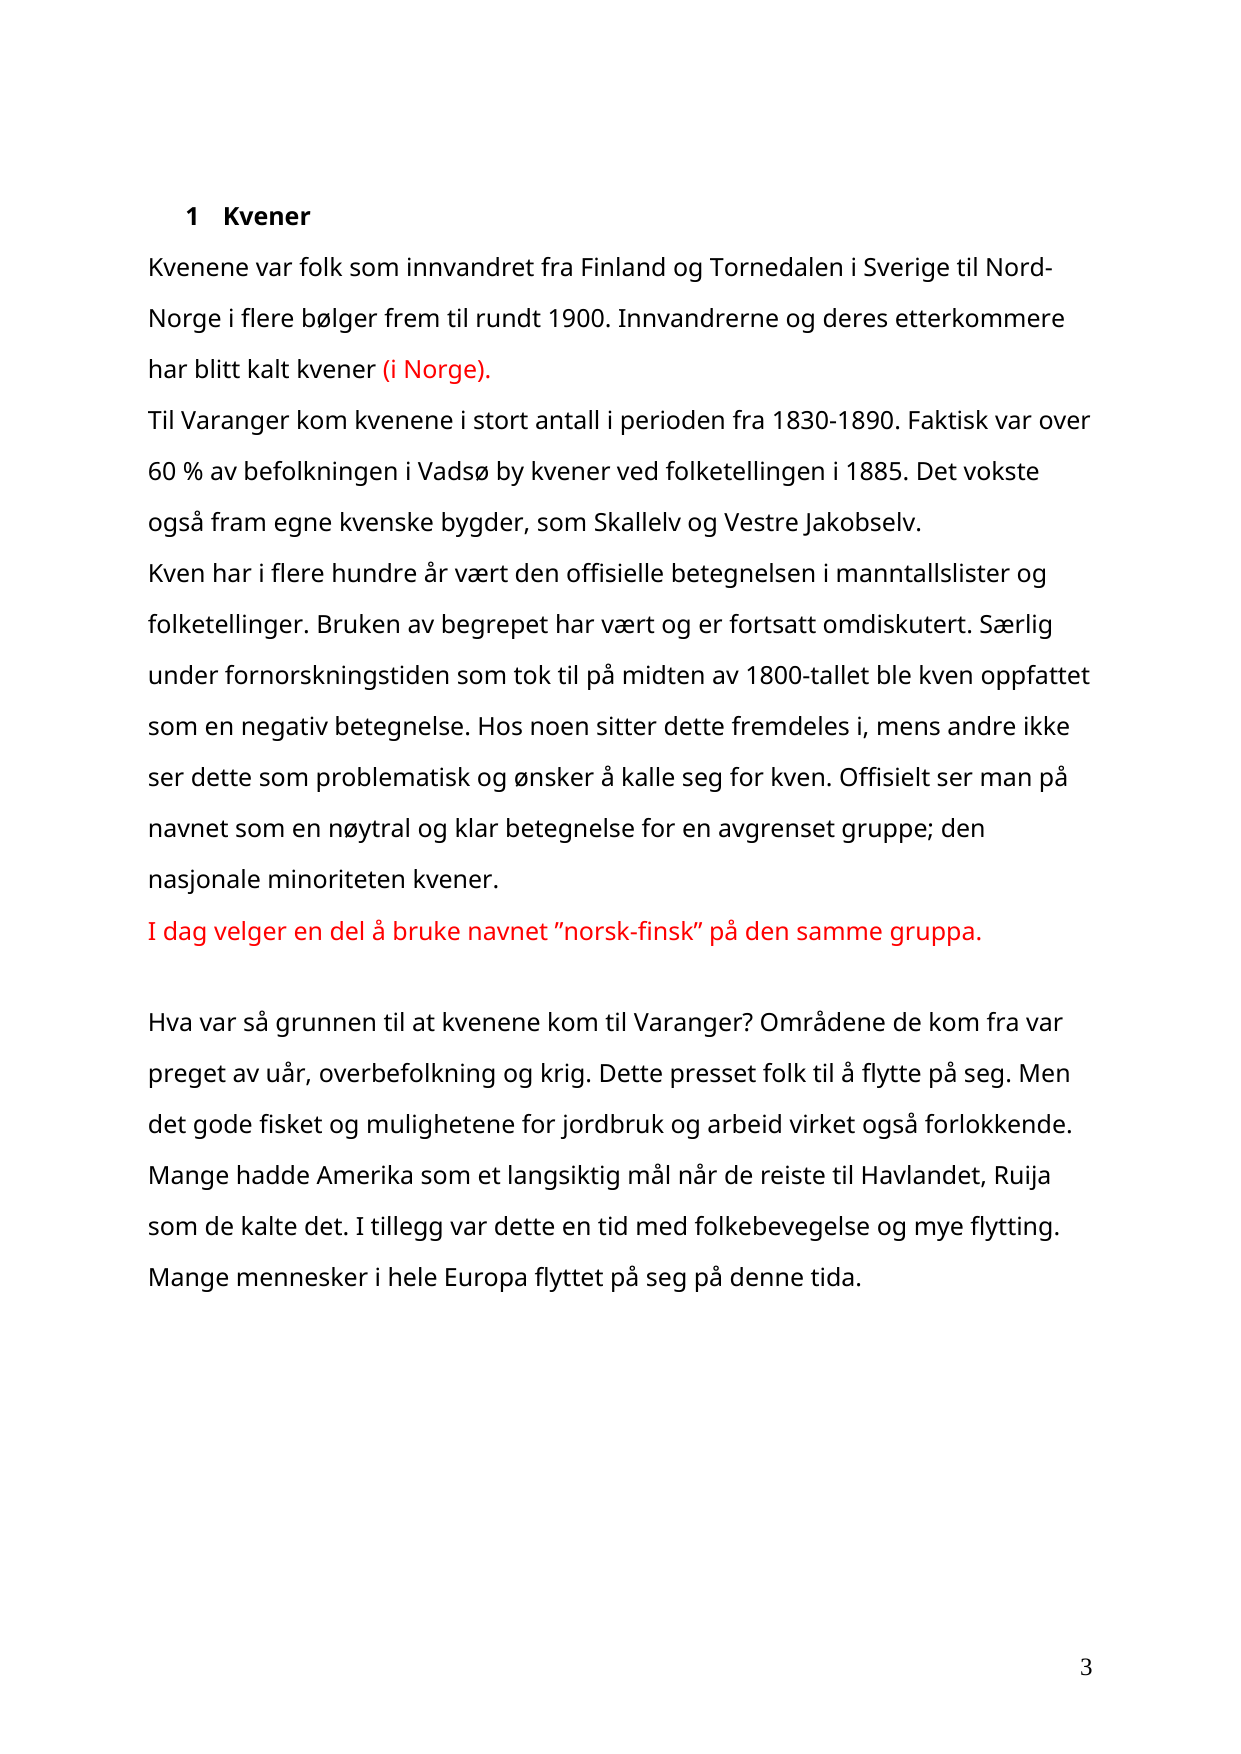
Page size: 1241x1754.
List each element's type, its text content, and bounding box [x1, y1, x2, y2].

text Kven har i flere hundre år vært den offisielle betegnelsen i manntallslister og folketellinger. Bruken av begrepet har vært og er fortsatt omdiskutert. Særlig under fornorskningstiden som tok til på midten av 1800-tallet ble kven oppfattet som en negativ betegnelse. Hos noen sitter dette fremdeles i, mens andre ikke ser dette som problematisk og ønsker å kalle seg for kven. Offisielt ser man på navnet som en nøytral og klar betegnelse for en avgrenset gruppe; den nasjonale minoriteten kvener. I dag velger en del å bruke navnet ”norsk-finsk” på den samme gruppa. [148, 556, 1093, 990]
text Kvenene var folk som innvandret fra Finland og Tornedalen i Sverige til Nord-Norge i flere bølger frem til rundt 1900. Innvandrerne og deres etterkommere har blitt kalt kvener (i Norge). [148, 250, 1093, 386]
text Til Varanger kom kvenene i stort antall i perioden fra 1830-1890. Faktisk var over 60 % av befolkningen i Vadsø by kvener ved folketellingen i 1885. Det vokste også fram egne kvenske bygder, som Skallelv og Vestre Jakobselv. [148, 403, 1093, 539]
text Hva var så grunnen til at kvenene kom til Varanger? Områdene de kom fra var preget av uår, overbefolkning og krig. Dette presset folk til å flytte på seg. Men det gode fisket og mulighetene for jordbruk og arbeid virket også forlokkende. Mange hadde Amerika som et langsiktig mål når de reiste til Havlandet, Ruija som de kalte det. I tillegg var dette en tid med folkebevegelse og mye flytting. Mange mennesker i hele Europa flyttet på seg på denne tida. [148, 1005, 1093, 1294]
list Kvener [185, 199, 1093, 233]
